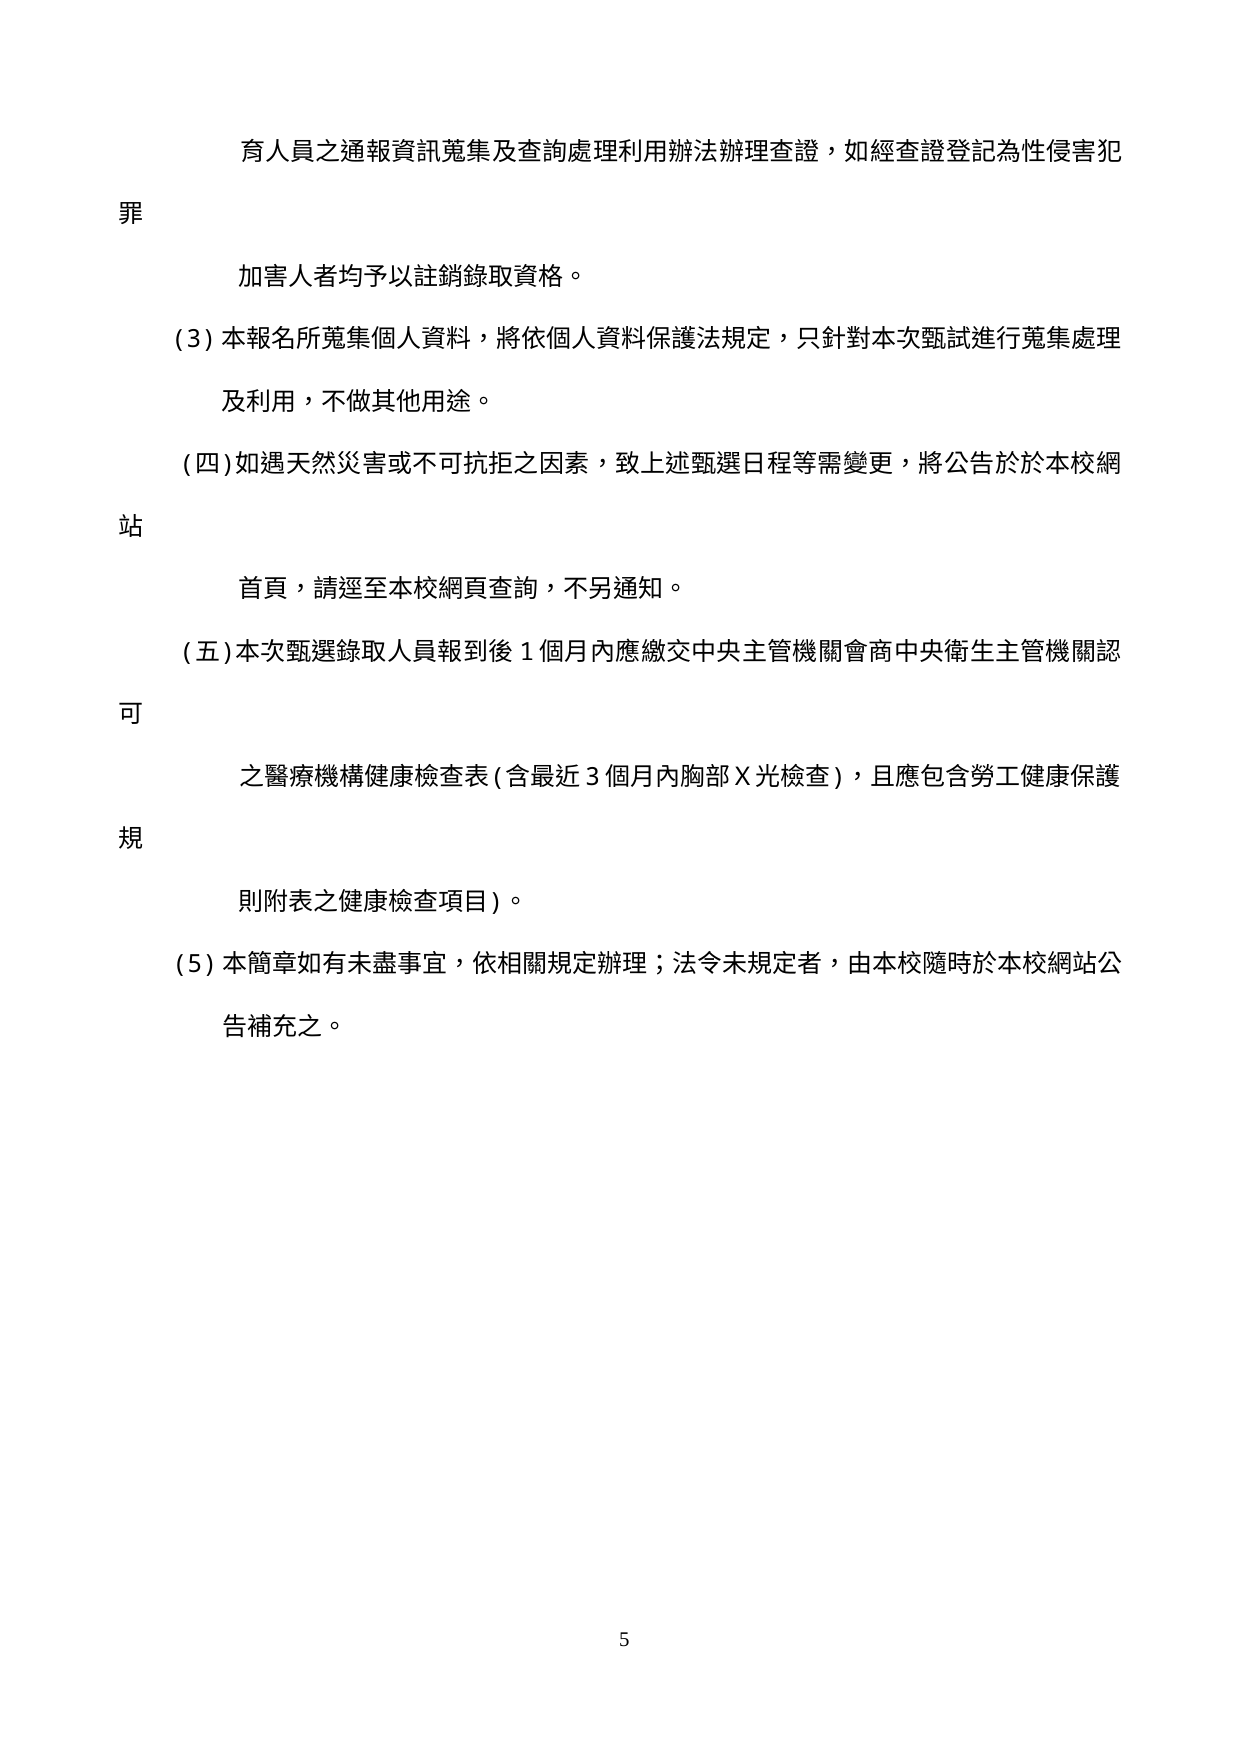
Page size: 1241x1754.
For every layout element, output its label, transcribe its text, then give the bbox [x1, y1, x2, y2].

text 之醫療機構健康檢查表(含最近3個月內胸部Ｘ光檢查)，且應包含勞工健康保護規 [118, 733, 1122, 858]
text 及利用，不做其他用途。 [221, 358, 1122, 420]
text 告補充之。 [222, 983, 1122, 1045]
list 本簡章如有未盡事宜，依相關規定辦理；法令未規定者，由本校隨時於本校網站公 [172, 920, 1122, 983]
text (五)本次甄選錄取人員報到後1個月內應繳交中央主管機關會商中央衛生主管機關認可 [118, 608, 1122, 733]
text 加害人者均予以註銷錄取資格。 [118, 233, 1122, 295]
text 首頁，請逕至本校網頁查詢，不另通知。 [118, 545, 1122, 608]
text (四)如遇天然災害或不可抗拒之因素，致上述甄選日程等需變更，將公告於於本校網站 [118, 420, 1122, 545]
text 育人員之通報資訊蒐集及查詢處理利用辦法辦理查證，如經查證登記為性侵害犯罪 [118, 108, 1122, 233]
text 則附表之健康檢查項目)。 [118, 858, 1122, 920]
list 本報名所蒐集個人資料，將依個人資料保護法規定，只針對本次甄試進行蒐集處理 [171, 295, 1122, 358]
